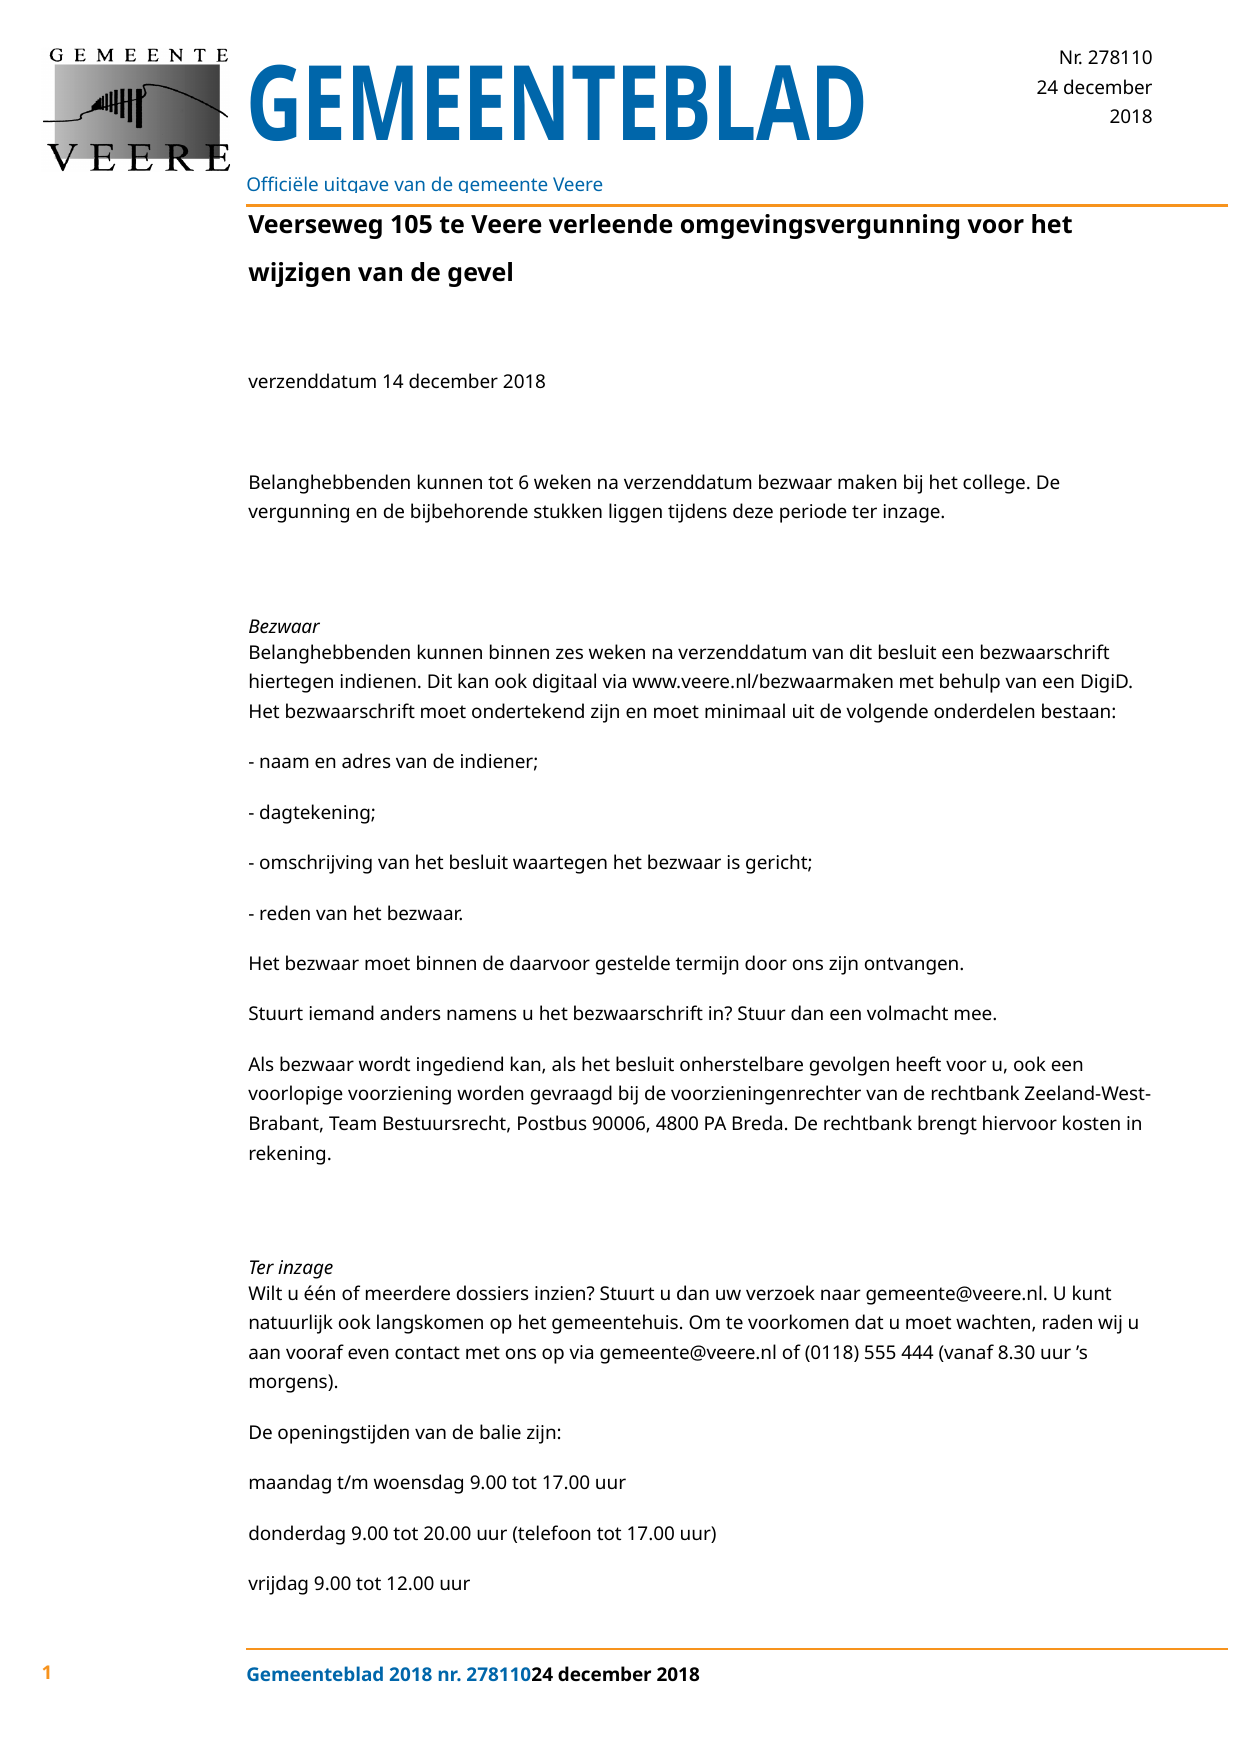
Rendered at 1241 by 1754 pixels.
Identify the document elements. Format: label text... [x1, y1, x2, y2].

text donderdag 9.00 tot 20.00 uur (telefoon tot 17.00 uur) [248, 1520, 1152, 1546]
text Veerseweg 105 te Veere verleende omgevingsvergunning voor het wijzigen van de gevel [248, 207, 1152, 288]
text vrijdag 9.00 tot 12.00 uur [248, 1570, 1152, 1596]
text De openingstijden van de balie zijn: [248, 1419, 1152, 1445]
text - naam en adres van de indiener; [248, 748, 1152, 774]
text Het bezwaar moet binnen de daarvoor gestelde termijn door ons zijn ontvangen. [248, 950, 1152, 976]
text - omschrijving van het besluit waartegen het bezwaar is gericht; [248, 849, 1152, 875]
text Ter inzage [248, 1254, 1152, 1280]
text Belanghebbenden kunnen binnen zes weken na verzenddatum van dit besluit een bezwaarschrift hiertegen indienen. Dit kan ook digitaal via www.veere.nl/bezwaarmaken met behulp van een DigiD. Het bezwaarschrift moet ondertekend zijn en moet minimaal uit de volgende onderdelen bestaan: [248, 639, 1152, 724]
text Belanghebbenden kunnen tot 6 weken na verzenddatum bezwaar maken bij het college. De vergunning en de bijbehorende stukken liggen tijdens deze periode ter inzage. [248, 469, 1152, 524]
picture [41, 47, 231, 172]
text Stuurt iemand anders namens u het bezwaarschrift in? Stuur dan een volmacht mee. [248, 1001, 1152, 1026]
text Bezwaar [248, 613, 1152, 639]
text Wilt u één of meerdere dossiers inzien? Stuurt u dan uw verzoek naar gemeente@veere.nl. U kunt natuurlijk ook langskomen op het gemeentehuis. Om te voorkomen dat u moet wachten, raden wij u aan vooraf even contact met ons op via gemeente@veere.nl of (0118) 555 444 (vanaf 8.30 uur ’s morgens). [248, 1280, 1152, 1394]
text - dagtekening; [248, 799, 1152, 824]
text Als bezwaar wordt ingediend kan, als het besluit onherstelbare gevolgen heeft voor u, ook een voorlopige voorziening worden gevraagd bij de voorzieningenrechter van de rechtbank Zeeland-West-Brabant, Team Bestuursrecht, Postbus 90006, 4800 PA Breda. De rechtbank brengt hiervoor kosten in rekening. [248, 1051, 1152, 1165]
text - reden van het bezwaar. [248, 900, 1152, 925]
text maandag t/m woensdag 9.00 tot 17.00 uur [248, 1469, 1152, 1495]
text verzenddatum 14 december 2018 [248, 368, 1152, 394]
